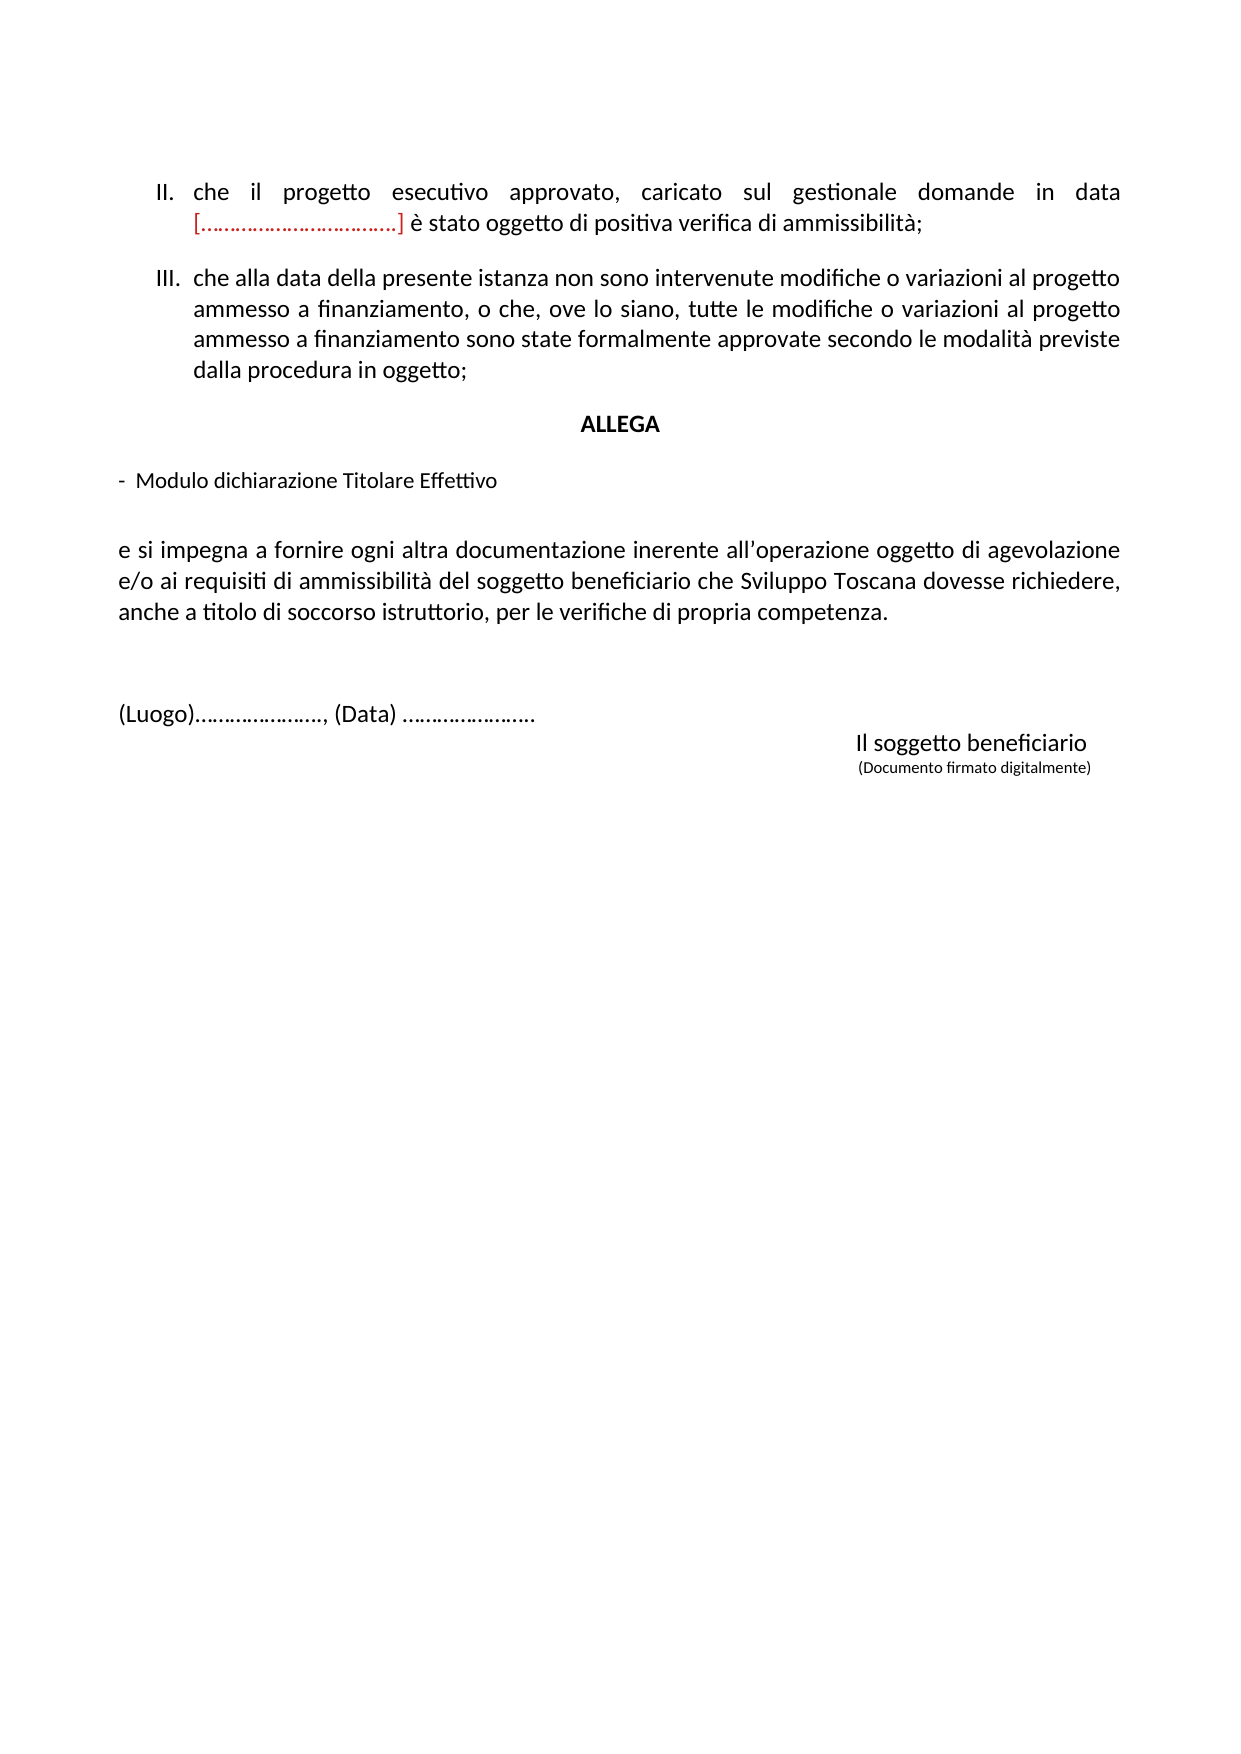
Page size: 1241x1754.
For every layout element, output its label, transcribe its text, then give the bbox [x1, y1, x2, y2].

list che il progetto esecutivo approvato, caricato sul gestionale domande in data […………………………….] è stato oggetto di positiva verifica di ammissibilità; [156, 176, 1122, 237]
text Il soggetto beneficiario [118, 728, 1122, 757]
text ALLEGA [118, 409, 1122, 438]
list che alla data della presente istanza non sono intervenute modifiche o variazioni al progetto ammesso a finanziamento, o che, ove lo siano, tutte le modifiche o variazioni al progetto ammesso a finanziamento sono state formalmente approvate secondo le modalità previste dalla procedura in oggetto; [156, 262, 1122, 384]
text - Modulo dichiarazione Titolare Effettivo [118, 467, 1122, 494]
text (Documento firmato digitalmente) [118, 757, 1122, 778]
text (Luogo)…………………., (Data) ………………….. [118, 699, 1122, 728]
text e si impegna a fornire ogni altra documentazione inerente all’operazione oggetto di agevolazione e/o ai requisiti di ammissibilità del soggetto beneficiario che Sviluppo Toscana dovesse richiedere, anche a titolo di soccorso istruttorio, per le verifiche di propria competenza. [118, 534, 1122, 626]
